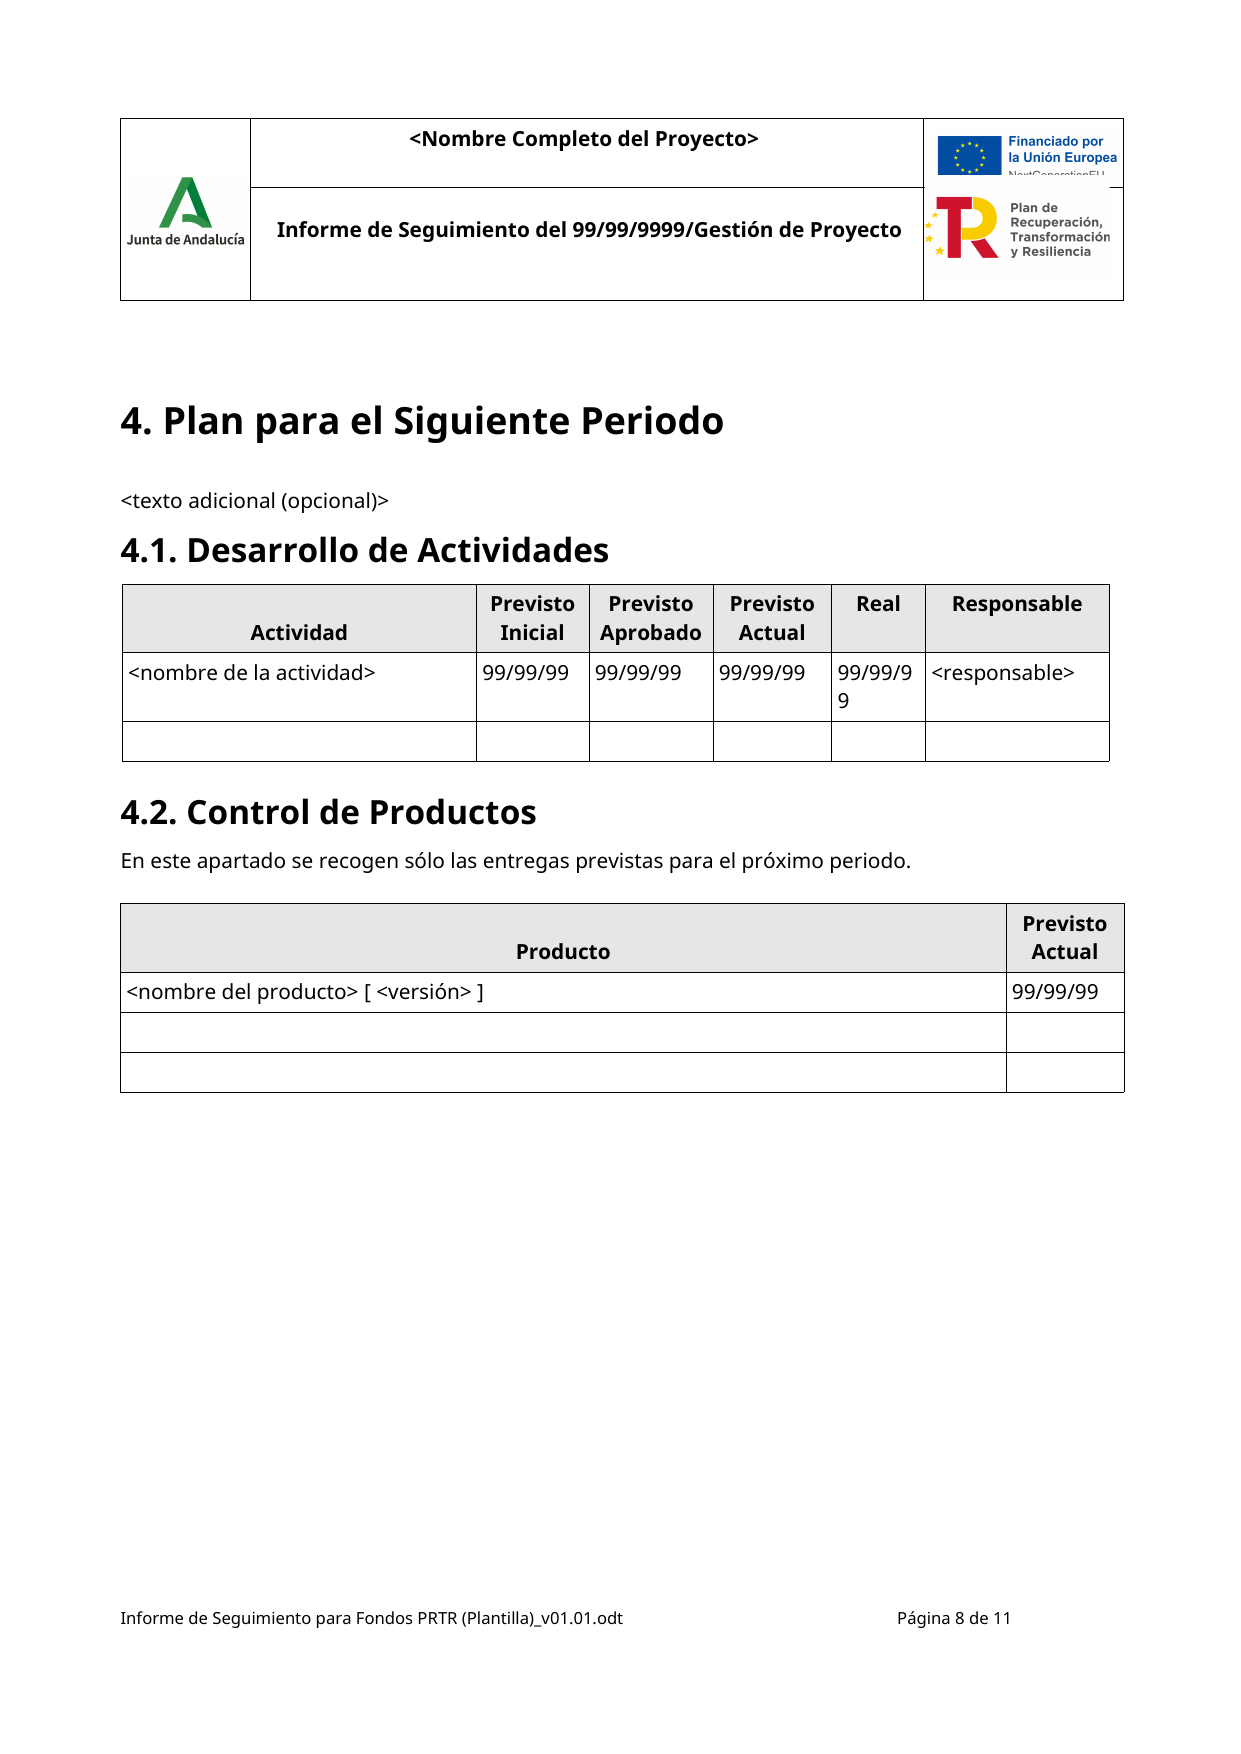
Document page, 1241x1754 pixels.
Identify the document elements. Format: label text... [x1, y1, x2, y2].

table_cell [1007, 1053, 1124, 1092]
table_cell <responsable> [926, 653, 1109, 721]
table_cell [590, 722, 713, 761]
table_cell [121, 1053, 1006, 1092]
subtitle Plan para el Siguiente Periodo [120, 394, 1123, 445]
table_cell [121, 1013, 1006, 1052]
table_cell [477, 722, 589, 761]
table_cell [123, 722, 476, 761]
table_cell [832, 722, 925, 761]
table_header Responsable [926, 585, 1109, 652]
table_cell 99/99/99 [477, 653, 589, 721]
table_header Previsto Inicial [477, 585, 589, 652]
picture [126, 176, 245, 246]
table_cell [926, 722, 1109, 761]
table_cell <nombre de la actividad> [123, 653, 476, 721]
text <texto adicional (opcional)> [120, 486, 1123, 515]
subtitle Control de Productos [120, 789, 1123, 834]
table_header Actividad [123, 585, 476, 652]
table_header Producto [121, 904, 1006, 972]
table_cell 99/99/99 [1007, 973, 1124, 1012]
table_header Previsto Actual [714, 585, 831, 652]
text En este apartado se recogen sólo las entregas previstas para el próximo periodo. [120, 846, 1123, 875]
table_cell 99/99/99 [832, 653, 925, 721]
table_cell <nombre del producto> [ <versión> ] [121, 973, 1006, 1012]
table_cell 99/99/99 [590, 653, 713, 721]
picture [924, 129, 1120, 280]
table_cell [1007, 1013, 1124, 1052]
table_header Previsto Aprobado [590, 585, 713, 652]
subtitle Desarrollo de Actividades [120, 526, 1123, 572]
table_header Real [832, 585, 925, 652]
table_cell 99/99/99 [714, 653, 831, 721]
table_header Previsto Actual [1007, 904, 1124, 972]
table_cell [714, 722, 831, 761]
